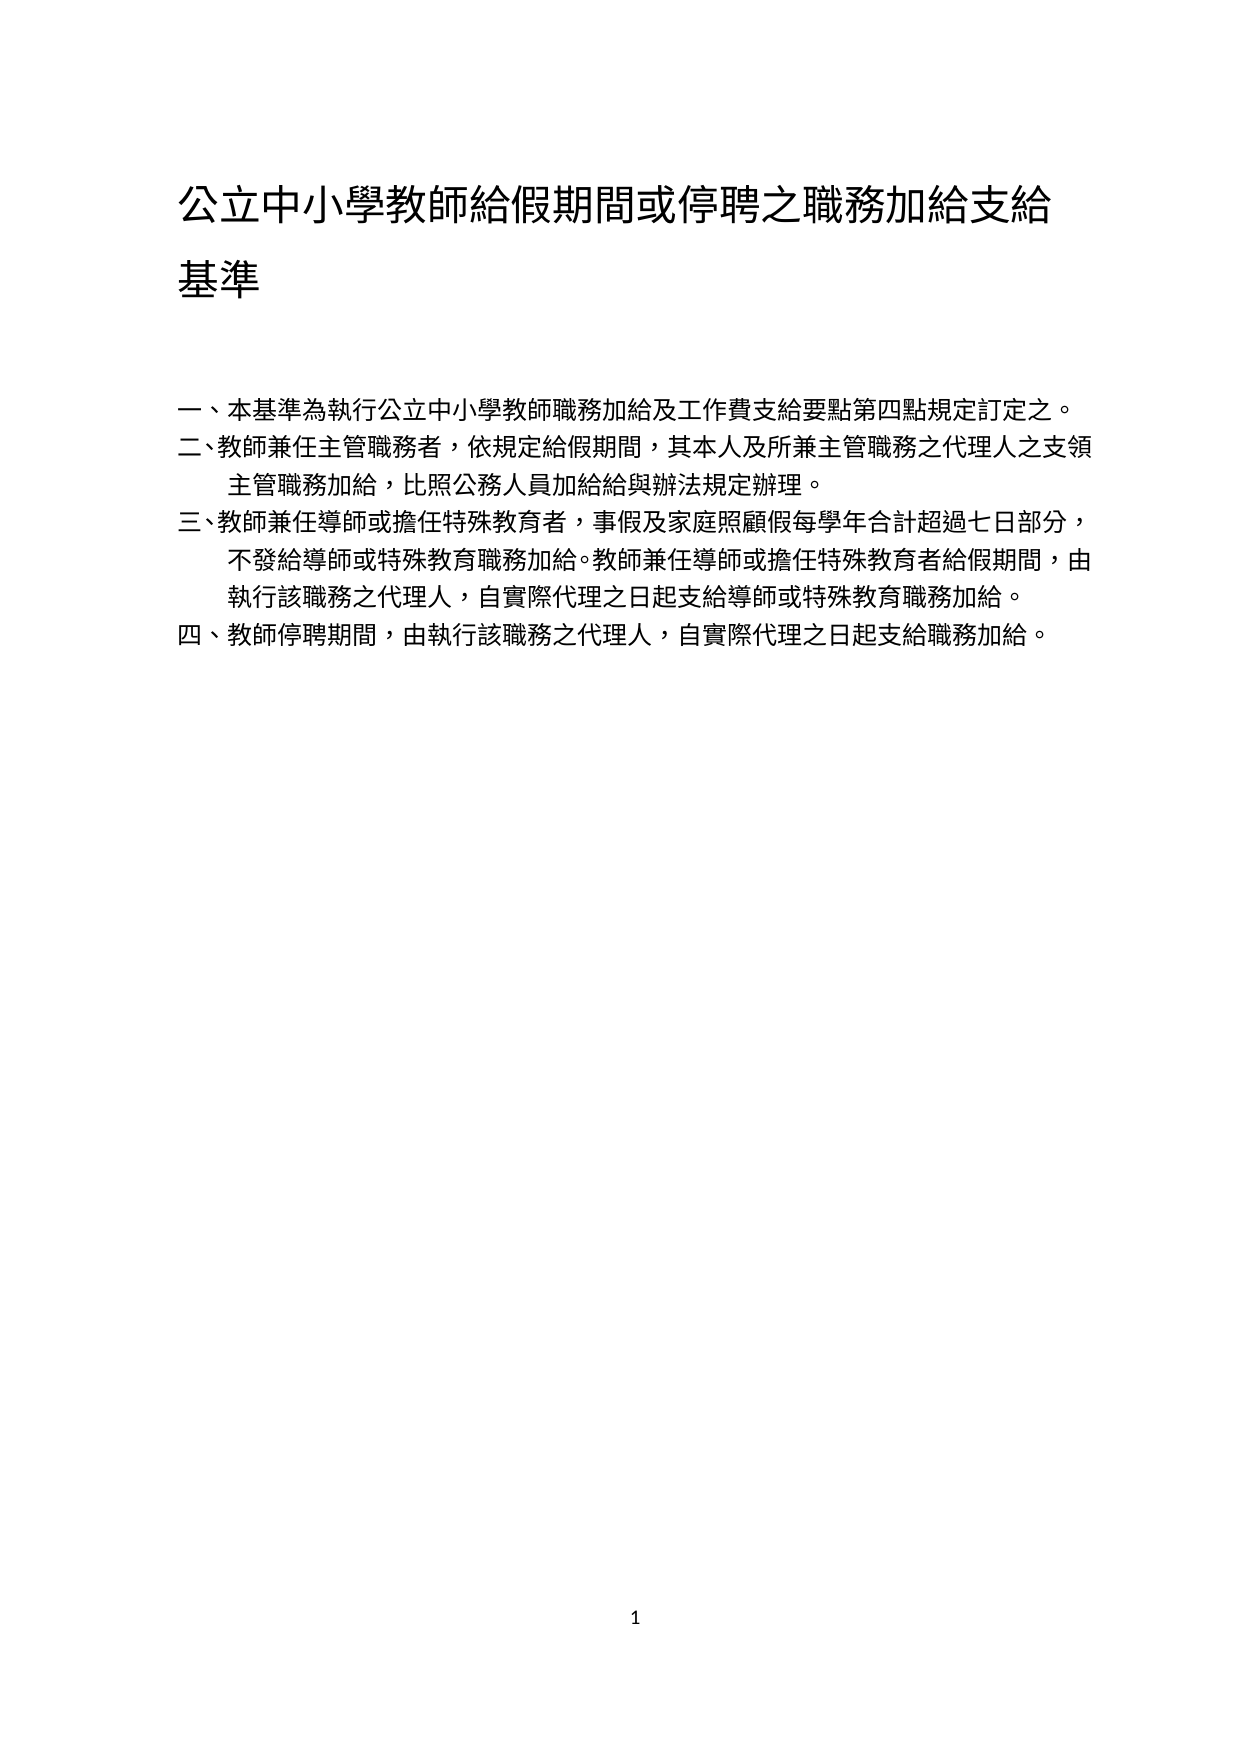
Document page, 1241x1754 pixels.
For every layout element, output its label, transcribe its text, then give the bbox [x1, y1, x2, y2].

text 二、教師兼任主管職務者，依規定給假期間，其本人及所兼主管職務之代理人之支領主管職務加給，比照公務人員加給給與辦法規定辦理。 [177, 427, 1092, 502]
text 公立中小學教師給假期間或停聘之職務加給支給基準 [177, 164, 1092, 314]
text 一、本基準為執行公立中小學教師職務加給及工作費支給要點第四點規定訂定之。 [177, 389, 1092, 427]
text 三、教師兼任導師或擔任特殊教育者，事假及家庭照顧假每學年合計超過七日部分，不發給導師或特殊教育職務加給。教師兼任導師或擔任特殊教育者給假期間，由執行該職務之代理人，自實際代理之日起支給導師或特殊教育職務加給。 [177, 502, 1092, 614]
text 四、教師停聘期間，由執行該職務之代理人，自實際代理之日起支給職務加給。 [177, 614, 1092, 652]
